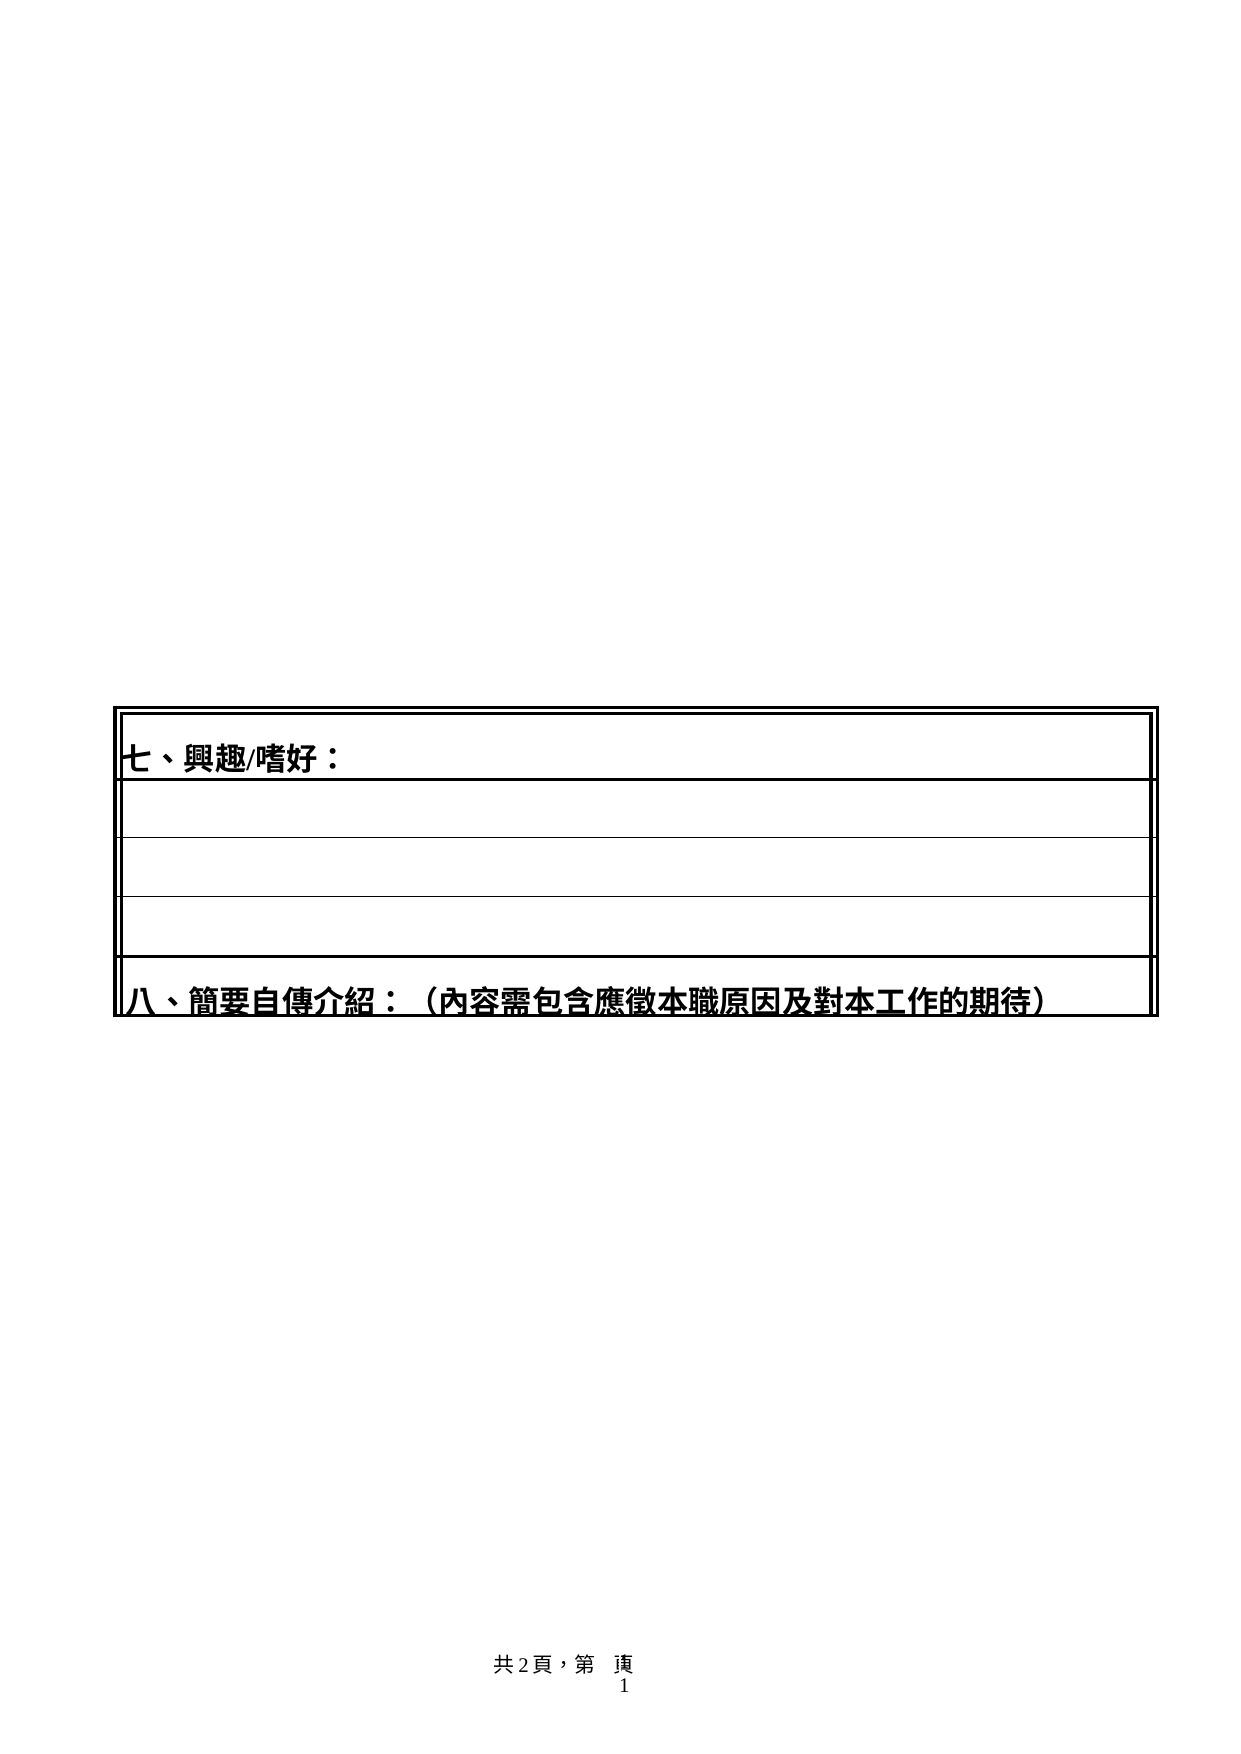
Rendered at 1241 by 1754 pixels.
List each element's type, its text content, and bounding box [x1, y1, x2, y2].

table_cell [123, 781, 1149, 837]
table_cell [123, 838, 1149, 896]
table_cell 七、興趣/嗜好： [118, 709, 1154, 777]
table_cell [123, 897, 1149, 955]
table_cell 八、簡要自傳介紹：（內容需包含應徵本職原因及對本工作的期待） [123, 958, 1149, 1014]
